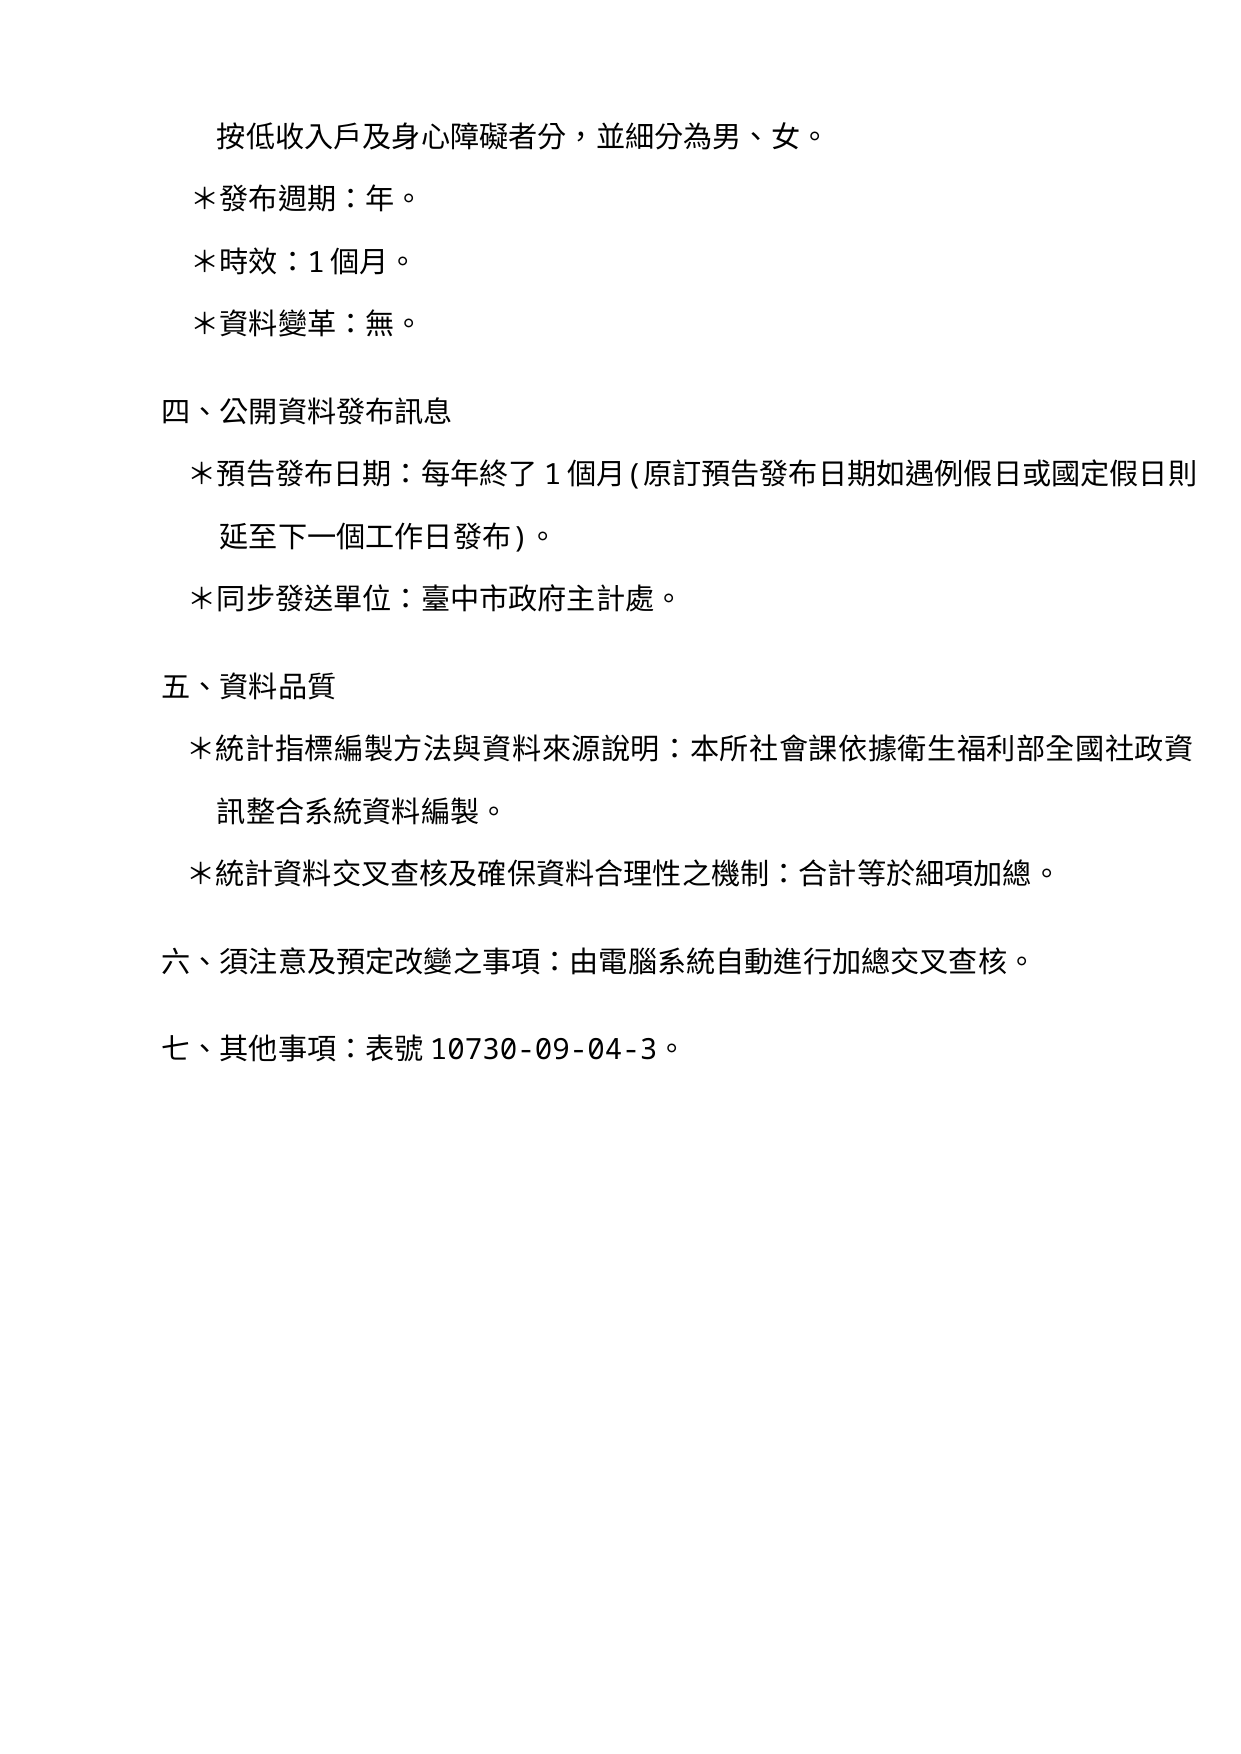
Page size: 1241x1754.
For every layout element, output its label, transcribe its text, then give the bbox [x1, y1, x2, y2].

table_header 按低收入戶及身心障礙者分，並細分為男、女。 ＊發布週期：年。 ＊時效：1個月。 ＊資料變革：無。 四、公開資料發布訊息 ＊預告發布日期：每年終了1個月(原訂預告發布日期如遇例假日或國定假日則延至下一個工作日發布)。 ＊同步發送單位：臺中市政府主計處。 五、資料品質 ＊統計指標編製方法與資料來源說明：本所社會課依據衛生福利部全國社政資訊整合系統資料編製。 ＊統計資料交叉查核及確保資料合理性之機制：合計等於細項加總。 六、須注意及預定改變之事項：由電腦系統自動進行加總交叉查核。 七、其他事項：表號10730-09-04-3。 [150, 93, 1209, 1068]
